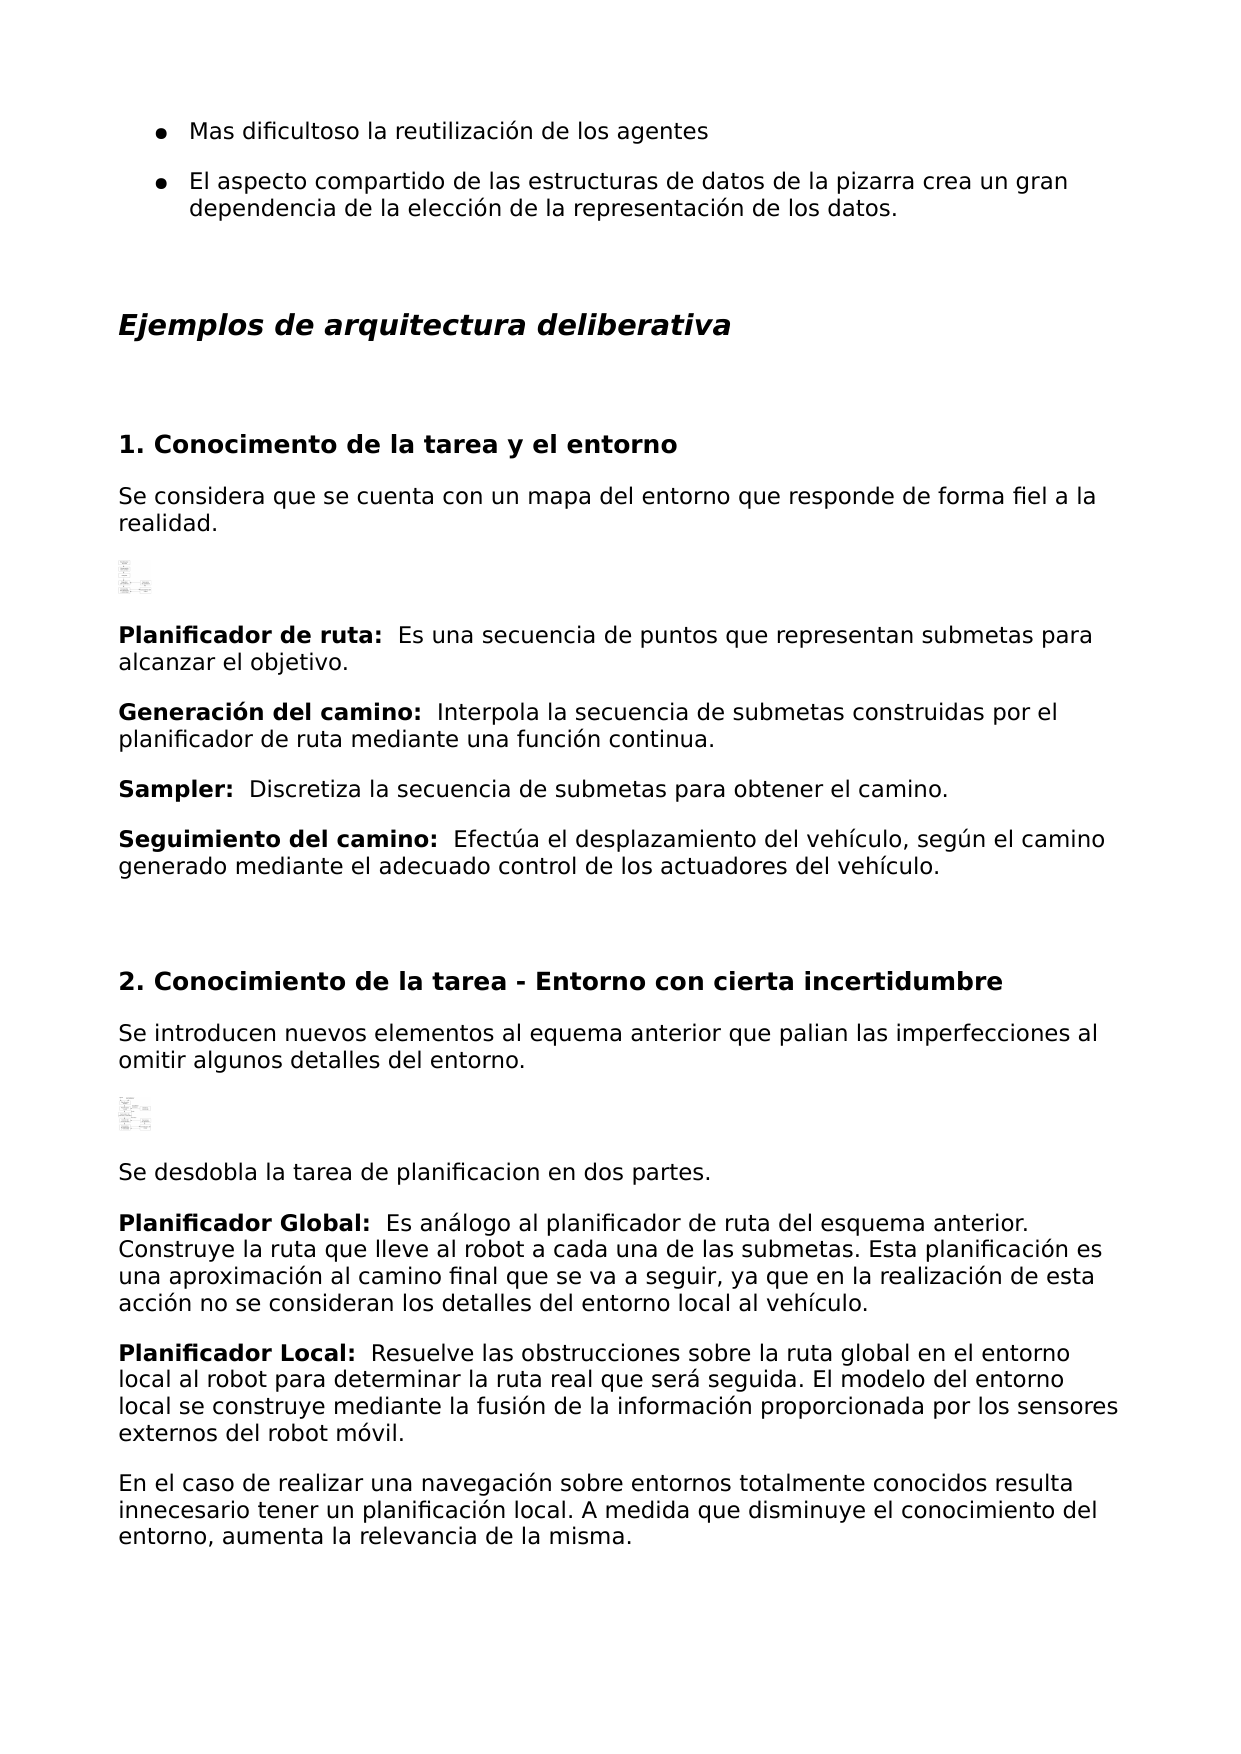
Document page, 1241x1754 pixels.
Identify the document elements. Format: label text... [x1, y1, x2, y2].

text Planificador de ruta: Es una secuencia de puntos que representan submetas para alcanzar el objetivo. [118, 622, 1122, 676]
list El aspecto compartido de las estructuras de datos de la pizarra crea un gran dependencia de la elección de la representación de los datos. [153, 168, 1122, 222]
text Planificador Local: Resuelve las obstrucciones sobre la ruta global en el entorno local al robot para determinar la ruta real que será seguida. El modelo del entorno local se construye mediante la fusión de la información proporcionada por los sensores externos del robot móvil. [118, 1340, 1122, 1447]
list Mas dificultoso la reutilización de los agentes [153, 118, 1122, 145]
subtitle 2. Conocimiento de la tarea - Entorno con cierta incertidumbre [118, 967, 1122, 996]
text En el caso de realizar una navegación sobre entornos totalmente conocidos resulta innecesario tener un planificación local. A medida que disminuye el conocimiento del entorno, aumenta la relevancia de la misma. [118, 1470, 1122, 1550]
text Se introducen nuevos elementos al equema anterior que palian las imperfecciones al omitir algunos detalles del entorno. [118, 1020, 1122, 1073]
text Se considera que se cuenta con un mapa del entorno que responde de forma fiel a la realidad. [118, 483, 1122, 537]
text Seguimiento del camino: Efectúa el desplazamiento del vehículo, según el camino generado mediante el adecuado control de los actuadores del vehículo. [118, 826, 1122, 880]
text Planificador Global: Es análogo al planificador de ruta del esquema anterior. Construye la ruta que lleve al robot a cada una de las submetas. Esta planificación es una aproximación al camino final que se va a seguir, ya que en la realización de esta acción no se consideran los detalles del entorno local al vehículo. [118, 1210, 1122, 1316]
subtitle 1. Conocimento de la tarea y el entorno [118, 430, 1122, 459]
picture [118, 560, 152, 594]
text Generación del camino: Interpola la secuencia de submetas construidas por el planificador de ruta mediante una función continua. [118, 699, 1122, 753]
text Se desdobla la tarea de planificacion en dos partes. [118, 1159, 1122, 1186]
picture [118, 1097, 152, 1131]
text Sampler: Discretiza la secuencia de submetas para obtener el camino. [118, 776, 1122, 803]
subtitle Ejemplos de arquitectura deliberativa [118, 309, 1122, 342]
